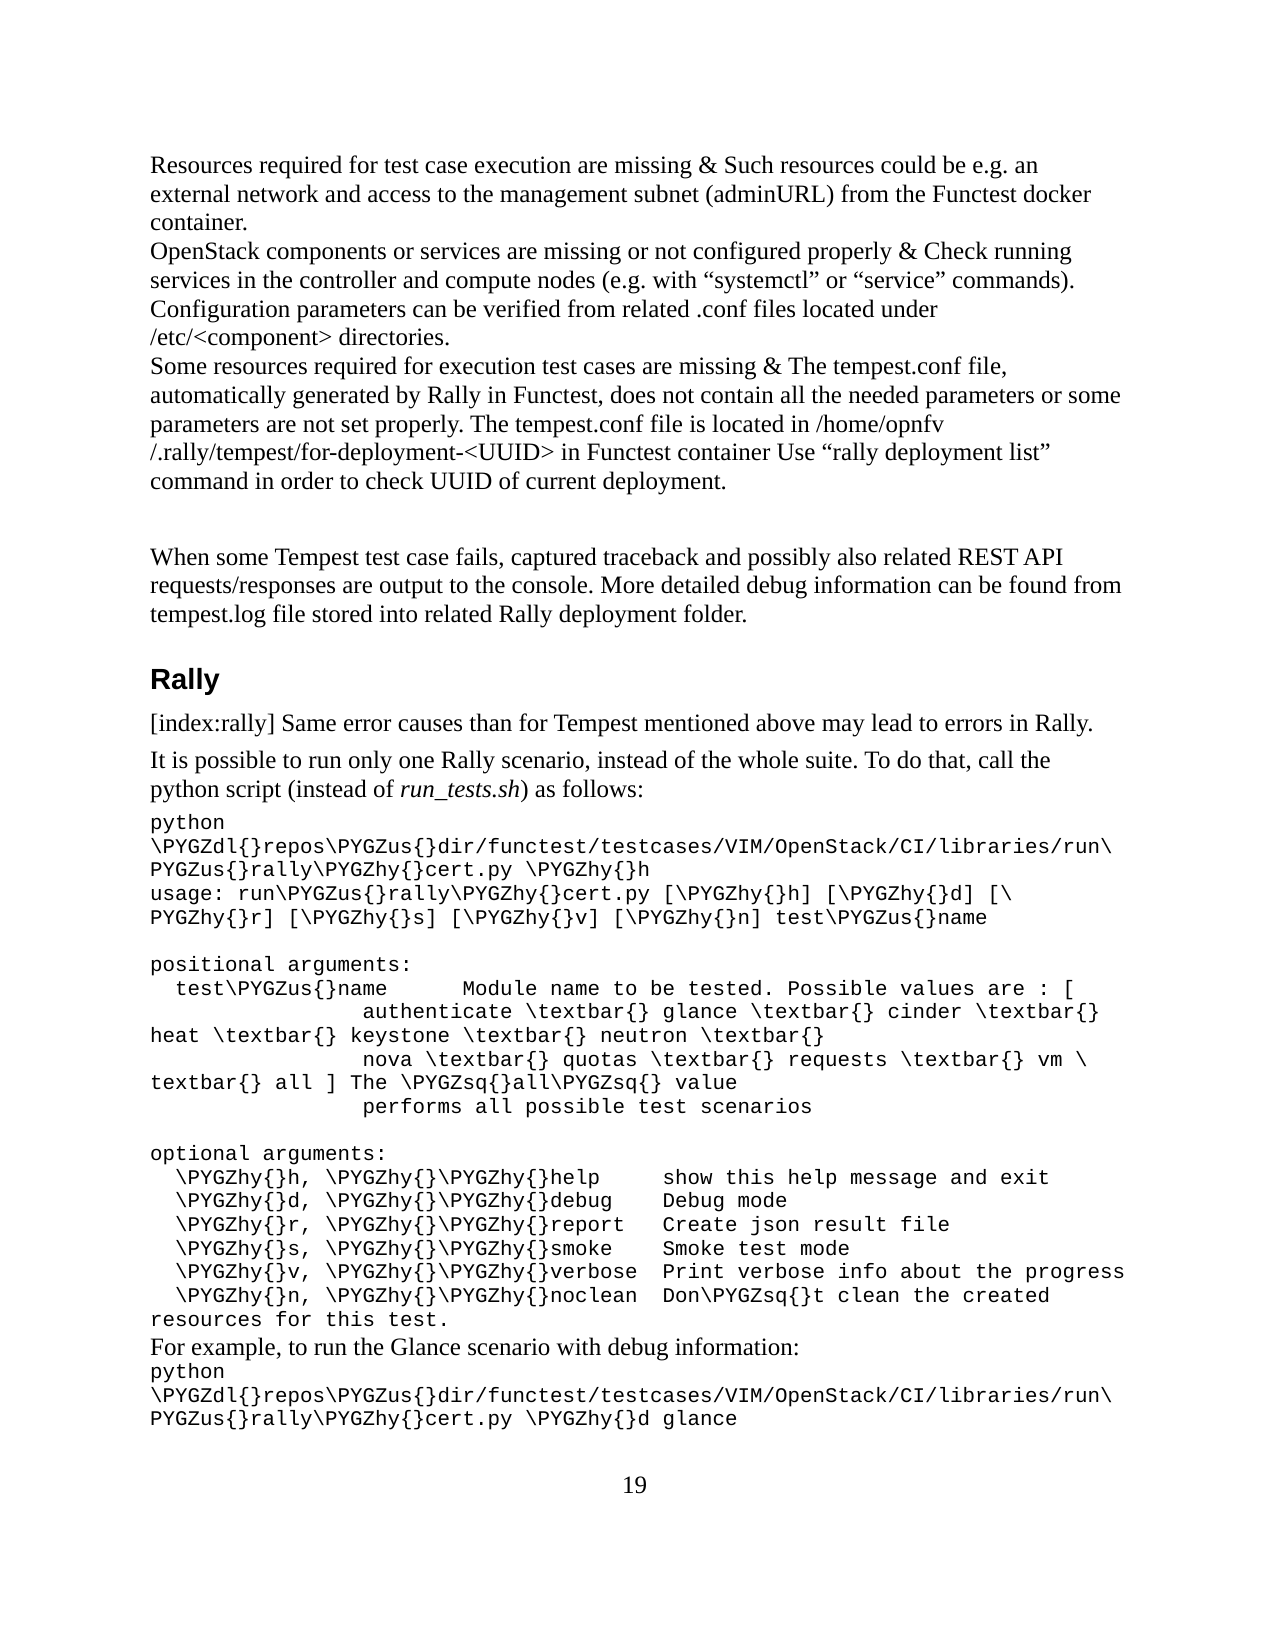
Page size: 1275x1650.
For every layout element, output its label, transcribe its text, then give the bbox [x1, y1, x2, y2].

text \PYGZhy{}n, \PYGZhy{}\PYGZhy{}noclean Don\PYGZsq{}t clean the created resources for this test. [150, 1285, 1125, 1332]
subtitle Rally [150, 662, 1125, 695]
text test\PYGZus{}name Module name to be tested. Possible values are : [ [150, 978, 1125, 1001]
text It is possible to run only one Rally scenario, instead of the whole suite. To do that, call the python script (instead of run_tests.sh) as follows: [150, 746, 1125, 803]
text When some Tempest test case fails, captured traceback and possibly also related REST API requests/responses are output to the console. More detailed debug information can be found from tempest.log file stored into related Rally deployment folder. [150, 542, 1125, 628]
text Resources required for test case execution are missing & Such resources could be e.g. an external network and access to the management subnet (adminURL) from the Functest docker container. OpenStack components or services are missing or not configured properly & Check running services in the controller and compute nodes (e.g. with “systemctl” or “service” commands). Configuration parameters can be verified from related .conf files located under /etc/<component> directories. Some resources required for execution test cases are missing & The tempest.conf file, automatically generated by Rally in Functest, does not contain all the needed parameters or some parameters are not set properly. The tempest.conf file is located in /home/opnfv /.rally/tempest/for-deployment-<UUID> in Functest container Use “rally deployment list” command in order to check UUID of current deployment. [150, 150, 1125, 524]
text positional arguments: [150, 954, 1125, 978]
text nova \textbar{} quotas \textbar{} requests \textbar{} vm \textbar{} all ] The \PYGZsq{}all\PYGZsq{} value [150, 1048, 1125, 1096]
text optional arguments: [150, 1143, 1125, 1167]
text \PYGZhy{}r, \PYGZhy{}\PYGZhy{}report Create json result file [150, 1214, 1125, 1238]
text [index:rally] Same error causes than for Tempest mentioned above may lead to errors in Rally. [150, 708, 1125, 737]
text \PYGZhy{}d, \PYGZhy{}\PYGZhy{}debug Debug mode [150, 1190, 1125, 1214]
text python \PYGZdl{}repos\PYGZus{}dir/functest/testcases/VIM/OpenStack/CI/libraries/run\PYGZus{}rally\PYGZhy{}cert.py \PYGZhy{}d glance [150, 1361, 1125, 1432]
text usage: run\PYGZus{}rally\PYGZhy{}cert.py [\PYGZhy{}h] [\PYGZhy{}d] [\PYGZhy{}r] [\PYGZhy{}s] [\PYGZhy{}v] [\PYGZhy{}n] test\PYGZus{}name [150, 883, 1125, 930]
text \PYGZhy{}h, \PYGZhy{}\PYGZhy{}help show this help message and exit [150, 1167, 1125, 1190]
text python \PYGZdl{}repos\PYGZus{}dir/functest/testcases/VIM/OpenStack/CI/libraries/run\PYGZus{}rally\PYGZhy{}cert.py \PYGZhy{}h [150, 812, 1125, 883]
text authenticate \textbar{} glance \textbar{} cinder \textbar{} heat \textbar{} keystone \textbar{} neutron \textbar{} [150, 1001, 1125, 1048]
text For example, to run the Glance scenario with debug information: [150, 1332, 1125, 1361]
text \PYGZhy{}s, \PYGZhy{}\PYGZhy{}smoke Smoke test mode [150, 1238, 1125, 1261]
text performs all possible test scenarios [150, 1096, 1125, 1119]
text \PYGZhy{}v, \PYGZhy{}\PYGZhy{}verbose Print verbose info about the progress [150, 1261, 1125, 1285]
